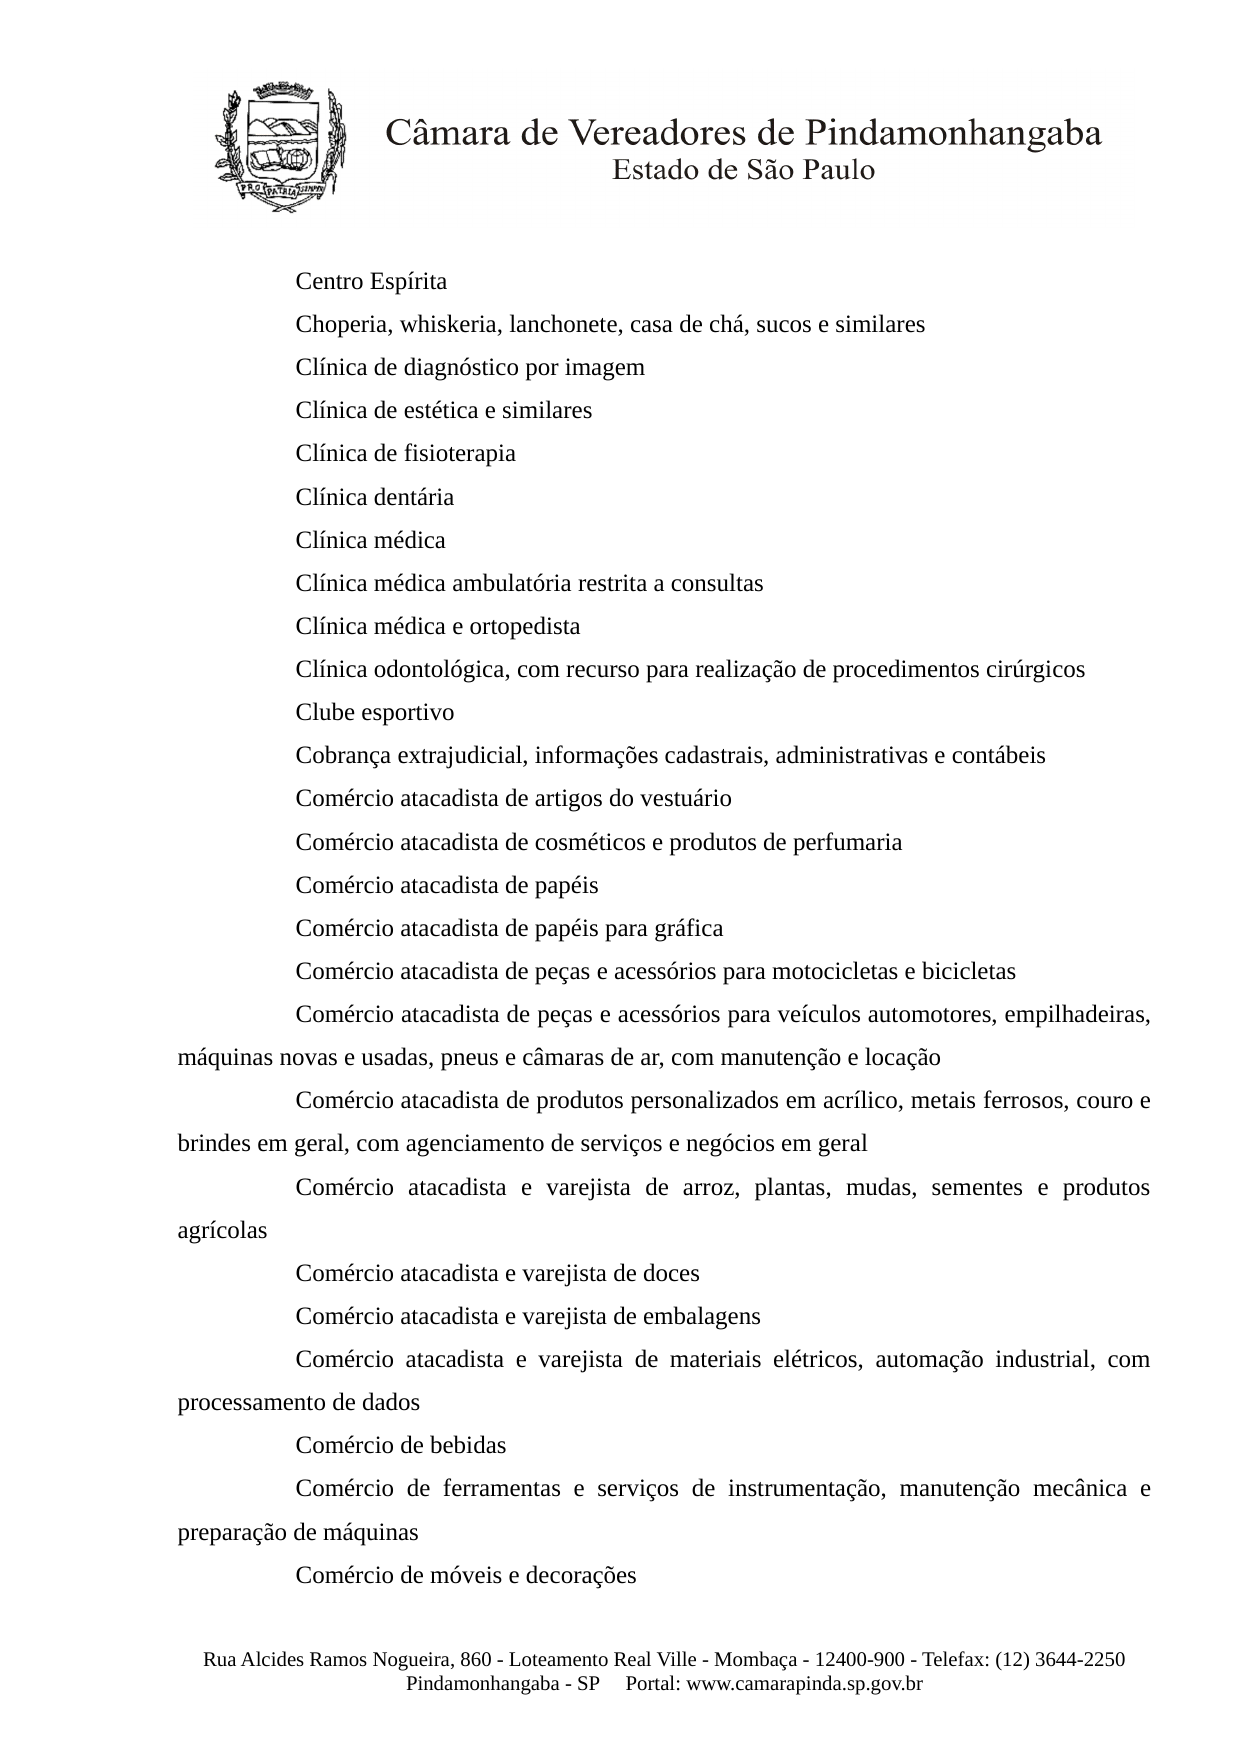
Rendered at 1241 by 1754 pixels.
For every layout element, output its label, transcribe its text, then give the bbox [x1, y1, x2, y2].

text Comércio de bebidas [177, 1430, 1152, 1459]
text Clínica de diagnóstico por imagem [177, 352, 1152, 381]
text Clínica médica ambulatória restrita a consultas [177, 568, 1152, 597]
text Clínica médica [177, 525, 1152, 553]
text Comércio atacadista de cosméticos e produtos de perfumaria [177, 827, 1152, 855]
text Comércio atacadista de peças e acessórios para motocicletas e bicicletas [177, 956, 1152, 985]
text Clínica médica e ortopedista [177, 611, 1152, 640]
text Clínica odontológica, com recurso para realização de procedimentos cirúrgicos [177, 654, 1152, 683]
text Cobrança extrajudicial, informações cadastrais, administrativas e contábeis [177, 740, 1152, 769]
text Clínica de estética e similares [177, 395, 1152, 424]
text Comércio atacadista e varejista de arroz, plantas, mudas, sementes e produtos agrícolas [177, 1172, 1152, 1243]
text Comércio atacadista e varejista de materiais elétricos, automação industrial, com processamento de dados [177, 1344, 1152, 1416]
text Comércio atacadista de papéis [177, 870, 1152, 898]
text Comércio atacadista de produtos personalizados em acrílico, metais ferrosos, couro e brindes em geral, com agenciamento de serviços e negócios em geral [177, 1085, 1152, 1157]
text Comércio atacadista e varejista de doces [177, 1258, 1152, 1287]
text Clube esportivo [177, 697, 1152, 726]
text Comércio atacadista de peças e acessórios para veículos automotores, empilhadeiras, máquinas novas e usadas, pneus e câmaras de ar, com manutenção e locação [177, 999, 1152, 1071]
picture [193, 68, 1135, 228]
text Comércio atacadista de papéis para gráfica [177, 913, 1152, 942]
text Comércio atacadista e varejista de embalagens [177, 1301, 1152, 1330]
text Comércio atacadista de artigos do vestuário [177, 783, 1152, 812]
text Clínica de fisioterapia [177, 438, 1152, 467]
text Centro Espírita [177, 266, 1152, 295]
text Comércio de ferramentas e serviços de instrumentação, manutenção mecânica e preparação de máquinas [177, 1473, 1152, 1545]
text Clínica dentária [177, 482, 1152, 510]
text Choperia, whiskeria, lanchonete, casa de chá, sucos e similares [177, 309, 1152, 338]
text Comércio de móveis e decorações [177, 1560, 1152, 1588]
